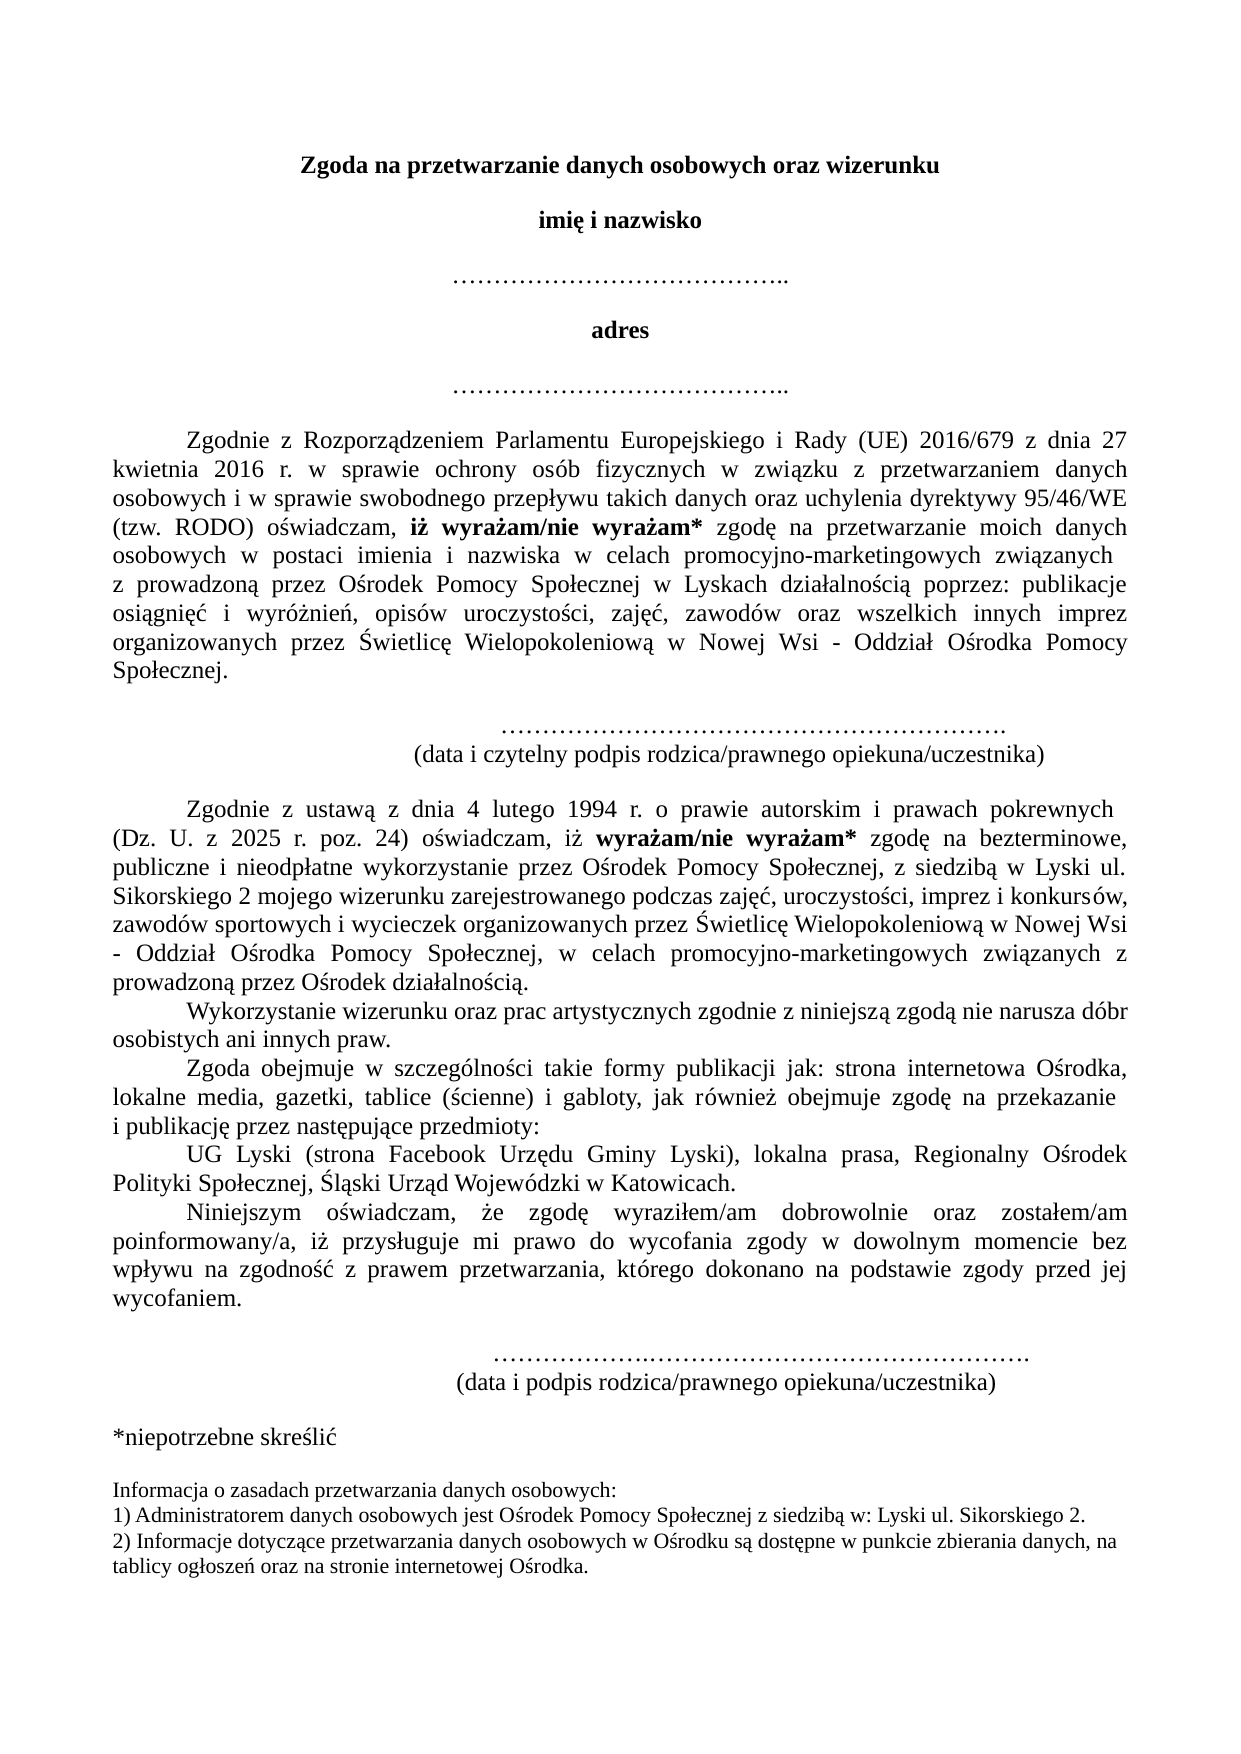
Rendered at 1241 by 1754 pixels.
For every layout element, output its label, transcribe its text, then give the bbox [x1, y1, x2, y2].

text Zgodnie z ustawą z dnia 4 lutego 1994 r. o prawie autorskim i prawach pokrewnych (Dz. U. z 2025 r. poz. 24) oświadczam, iż wyrażam/nie wyrażam* zgodę na bezterminowe, publiczne i nieodpłatne wykorzystanie przez Ośrodek Pomocy Społecznej, z siedzibą w Lyski ul. Sikorskiego 2 mojego wizerunku zarejestrowanego podczas zajęć, uroczystości, imprez i konkursów, zawodów sportowych i wycieczek organizowanych przez Świetlicę Wielopokoleniową w Nowej Wsi - Oddział Ośrodka Pomocy Społecznej, w celach promocyjno-marketingowych związanych z prowadzoną przez Ośrodek działalnością. [112, 794, 1128, 996]
text imię i nazwisko [112, 205, 1128, 234]
text ……………….………………………………………. [112, 1338, 1128, 1367]
text ………………………………….. [112, 370, 1128, 399]
text 2) Informacje dotyczące przetwarzania danych osobowych w Ośrodku są dostępne w punkcie zbierania danych, na tablicy ogłoszeń oraz na stronie internetowej Ośrodka. [112, 1528, 1128, 1578]
text ………………………………….. [112, 260, 1128, 289]
text Niniejszym oświadczam, że zgodę wyraziłem/am dobrowolnie oraz zostałem/am poinformowany/a, iż przysługuje mi prawo do wycofania zgody w dowolnym momencie bez wpływu na zgodność z prawem przetwarzania, którego dokonano na podstawie zgody przed jej wycofaniem. [112, 1197, 1128, 1312]
text Zgoda obejmuje w szczególności takie formy publikacji jak: strona internetowa Ośrodka, lokalne media, gazetki, tablice (ścienne) i gabloty, jak również obejmuje zgodę na przekazanie i publikację przez następujące przedmioty: [112, 1053, 1128, 1139]
text Wykorzystanie wizerunku oraz prac artystycznych zgodnie z niniejszą zgodą nie narusza dóbr osobistych ani innych praw. [112, 996, 1128, 1053]
text Informacja o zasadach przetwarzania danych osobowych: [112, 1477, 1128, 1502]
text (data i podpis rodzica/prawnego opiekuna/uczestnika) [112, 1367, 1128, 1396]
text adres [112, 315, 1128, 344]
text 1) Administratorem danych osobowych jest Ośrodek Pomocy Społecznej z siedzibą w: Lyski ul. Sikorskiego 2. [112, 1502, 1128, 1528]
text Zgodnie z Rozporządzeniem Parlamentu Europejskiego i Rady (UE) 2016/679 z dnia 27 kwietnia 2016 r. w sprawie ochrony osób fizycznych w związku z przetwarzaniem danych osobowych i w sprawie swobodnego przepływu takich danych oraz uchylenia dyrektywy 95/46/WE (tzw. RODO) oświadczam, iż wyrażam/nie wyrażam* zgodę na przetwarzanie moich danych osobowych w postaci imienia i nazwiska w celach promocyjno-marketingowych związanych z prowadzoną przez Ośrodek Pomocy Społecznej w Lyskach działalnością poprzez: publikacje osiągnięć i wyróżnień, opisów uroczystości, zajęć, zawodów oraz wszelkich innych imprez organizowanych przez Świetlicę Wielopokoleniową w Nowej Wsi - Oddział Ośrodka Pomocy Społecznej. [112, 426, 1128, 684]
text (data i czytelny podpis rodzica/prawnego opiekuna/uczestnika) [112, 739, 1128, 768]
text UG Lyski (strona Facebook Urzędu Gminy Lyski), lokalna prasa, Regionalny Ośrodek Polityki Społecznej, Śląski Urząd Wojewódzki w Katowicach. [112, 1139, 1128, 1197]
text *niepotrzebne skreślić [112, 1422, 1128, 1451]
text Zgoda na przetwarzanie danych osobowych oraz wizerunku [112, 150, 1128, 179]
text ……………………………………………………. [112, 711, 1128, 739]
